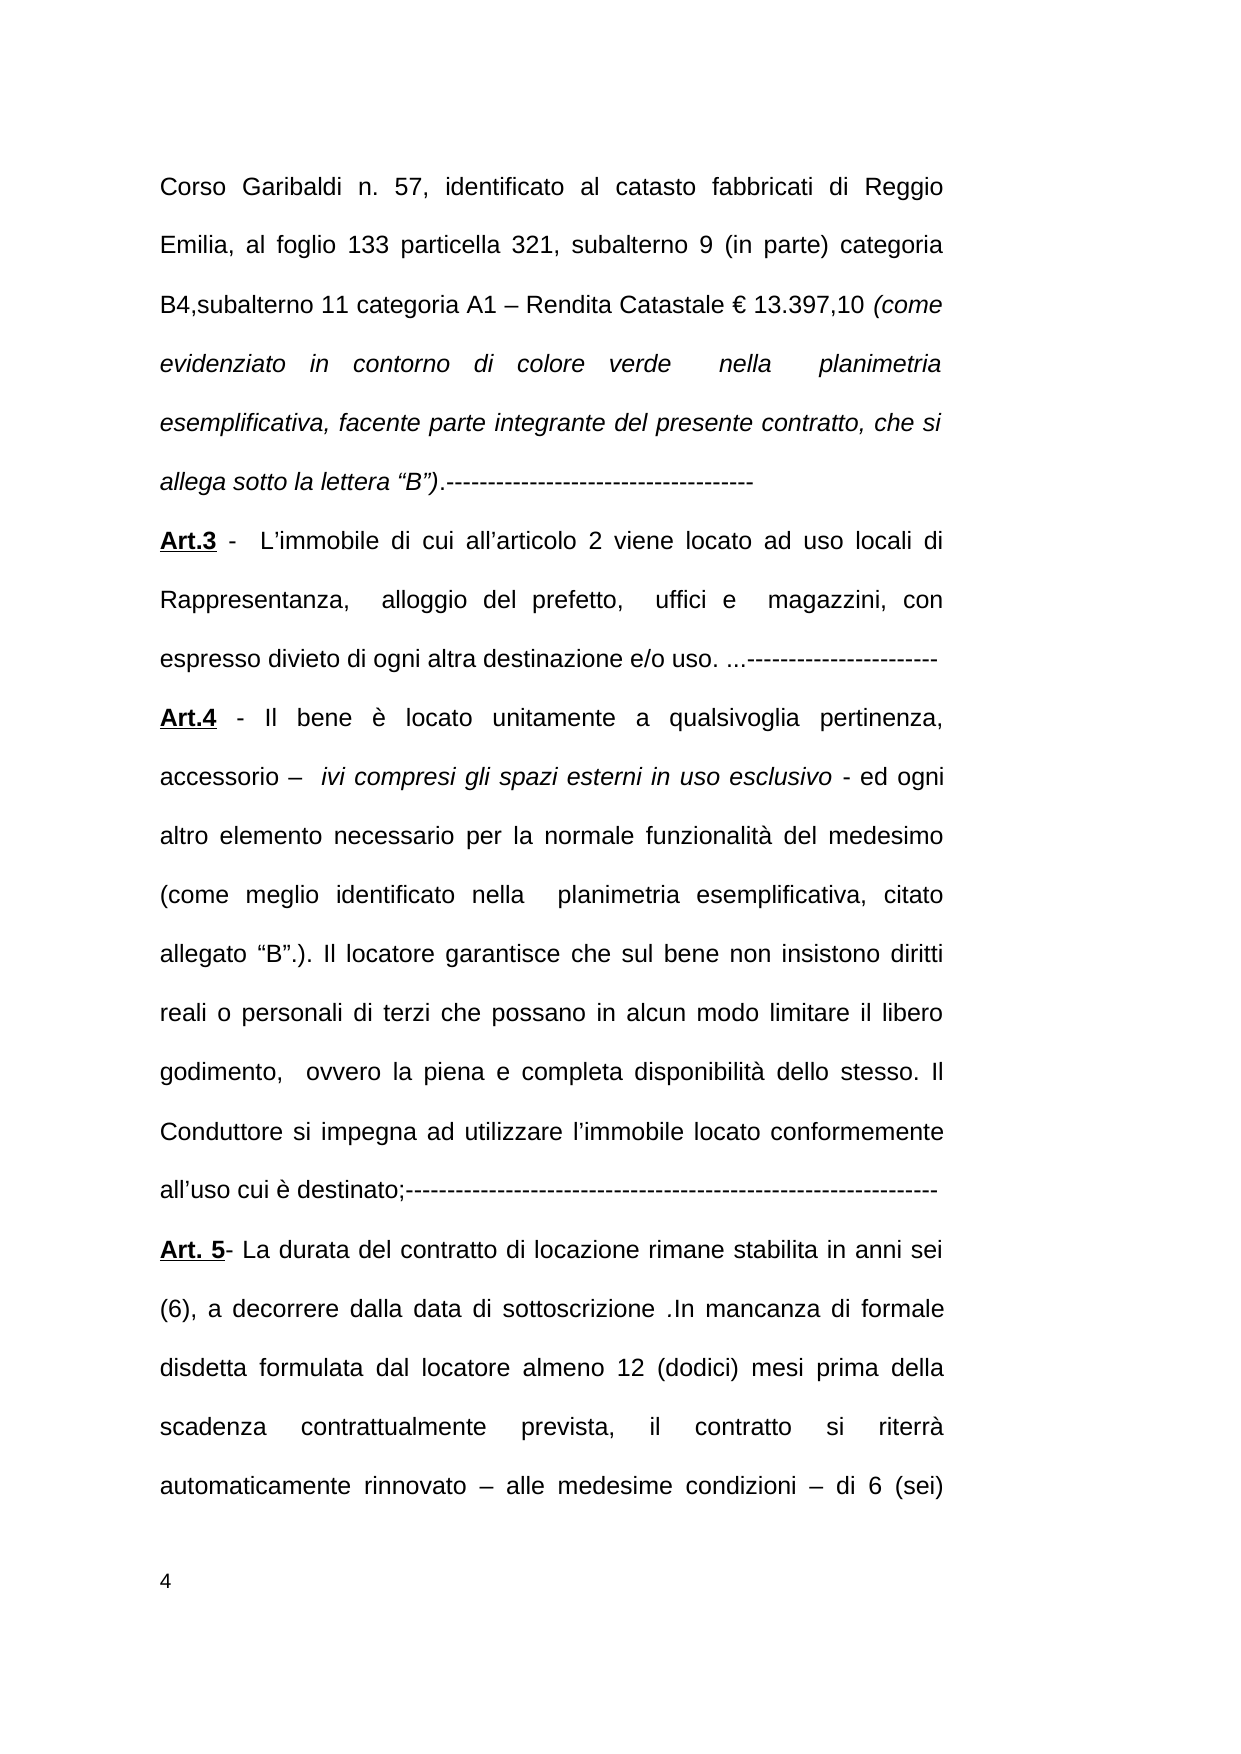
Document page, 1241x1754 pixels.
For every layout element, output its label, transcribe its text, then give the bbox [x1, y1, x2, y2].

text Art.4 - Il bene è locato unitamente a qualsivoglia pertinenza, accessorio – ivi compresi gli spazi esterni in uso esclusivo - ed ogni altro elemento necessario per la normale funzionalità del medesimo (come meglio identificato nella planimetria esemplificativa, citato allegato “B”.). Il locatore garantisce che sul bene non insistono diritti reali o personali di terzi che possano in alcun modo limitare il libero godimento, ovvero la piena e completa disponibilità dello stesso. Il Conduttore si impegna ad utilizzare l’immobile locato conformemente all’uso cui è destinato;---------------------------------------------------------------- [159, 679, 945, 1211]
text Corso Garibaldi n. 57, identificato al catasto fabbricati di Reggio Emilia, al foglio 133 particella 321, subalterno 9 (in parte) categoria B4,subalterno 11 categoria A1 – Rendita Catastale € 13.397,10 (come evidenziato in contorno di colore verde nella planimetria esemplificativa, facente parte integrante del presente contratto, che si allega sotto la lettera “B”).------------------------------------- [159, 148, 945, 502]
text Art. 5- La durata del contratto di locazione rimane stabilita in anni sei (6), a decorrere dalla data di sottoscrizione .In mancanza di formale disdetta formulata dal locatore almeno 12 (dodici) mesi prima della scadenza contrattualmente prevista, il contratto si riterrà automaticamente rinnovato – alle medesime condizioni – di 6 (sei) [159, 1211, 945, 1506]
text Art.3 - L’immobile di cui all’articolo 2 viene locato ad uso locali di Rappresentanza, alloggio del prefetto, uffici e magazzini, con espresso divieto di ogni altra destinazione e/o uso. ...----------------------- [159, 502, 945, 679]
